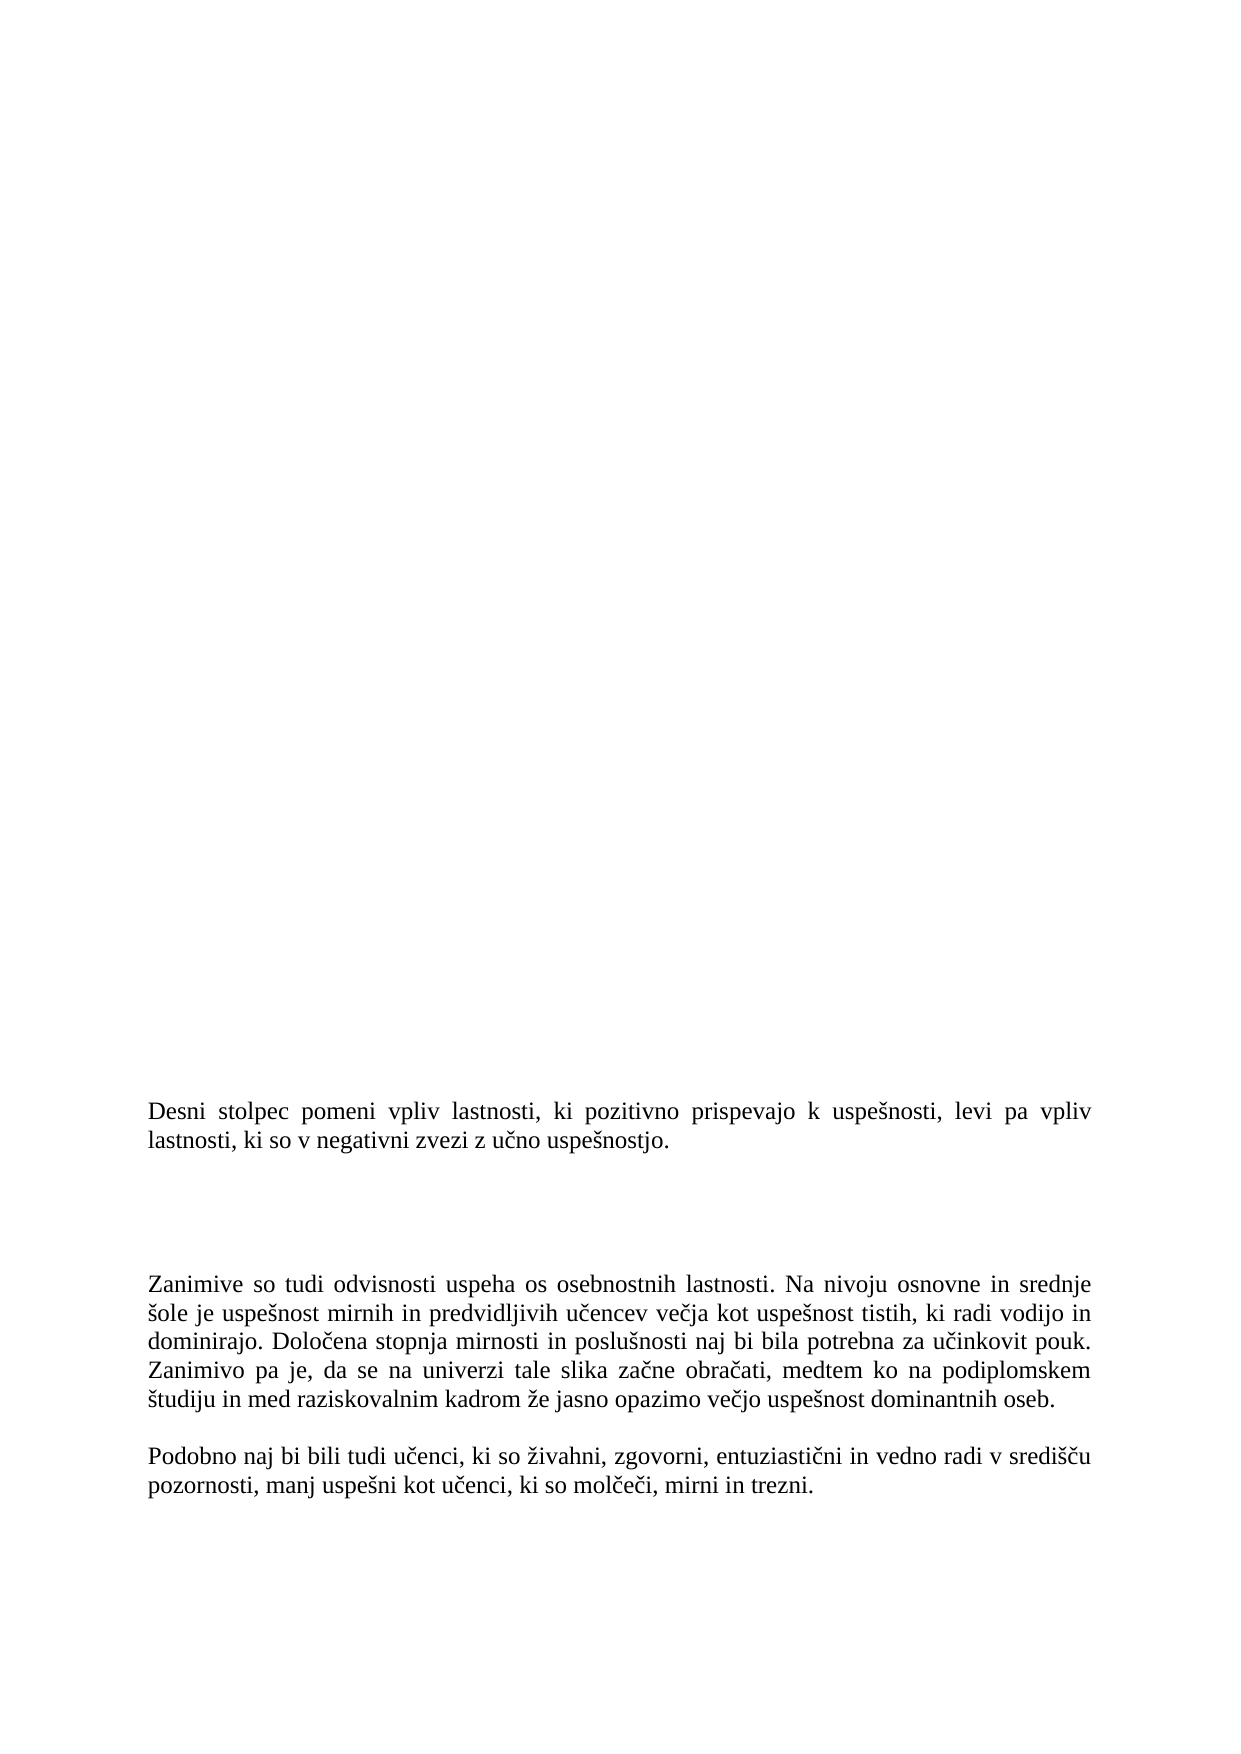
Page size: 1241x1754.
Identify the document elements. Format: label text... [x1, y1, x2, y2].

text Zanimive so tudi odvisnosti uspeha os osebnostnih lastnosti. Na nivoju osnovne in srednje šole je uspešnost mirnih in predvidljivih učencev večja kot uspešnost tistih, ki radi vodijo in dominirajo. Določena stopnja mirnosti in poslušnosti naj bi bila potrebna za učinkovit pouk. Zanimivo pa je, da se na univerzi tale slika začne obračati, medtem ko na podiplomskem študiju in med raziskovalnim kadrom že jasno opazimo večjo uspešnost dominantnih oseb. [148, 1269, 1093, 1413]
text Desni stolpec pomeni vpliv lastnosti, ki pozitivno prispevajo k uspešnosti, levi pa vpliv lastnosti, ki so v negativni zvezi z učno uspešnostjo. [148, 1096, 1093, 1154]
text Podobno naj bi bili tudi učenci, ki so živahni, zgovorni, entuziastični in vedno radi v središču pozornosti, manj uspešni kot učenci, ki so molčeči, mirni in trezni. [148, 1441, 1093, 1499]
